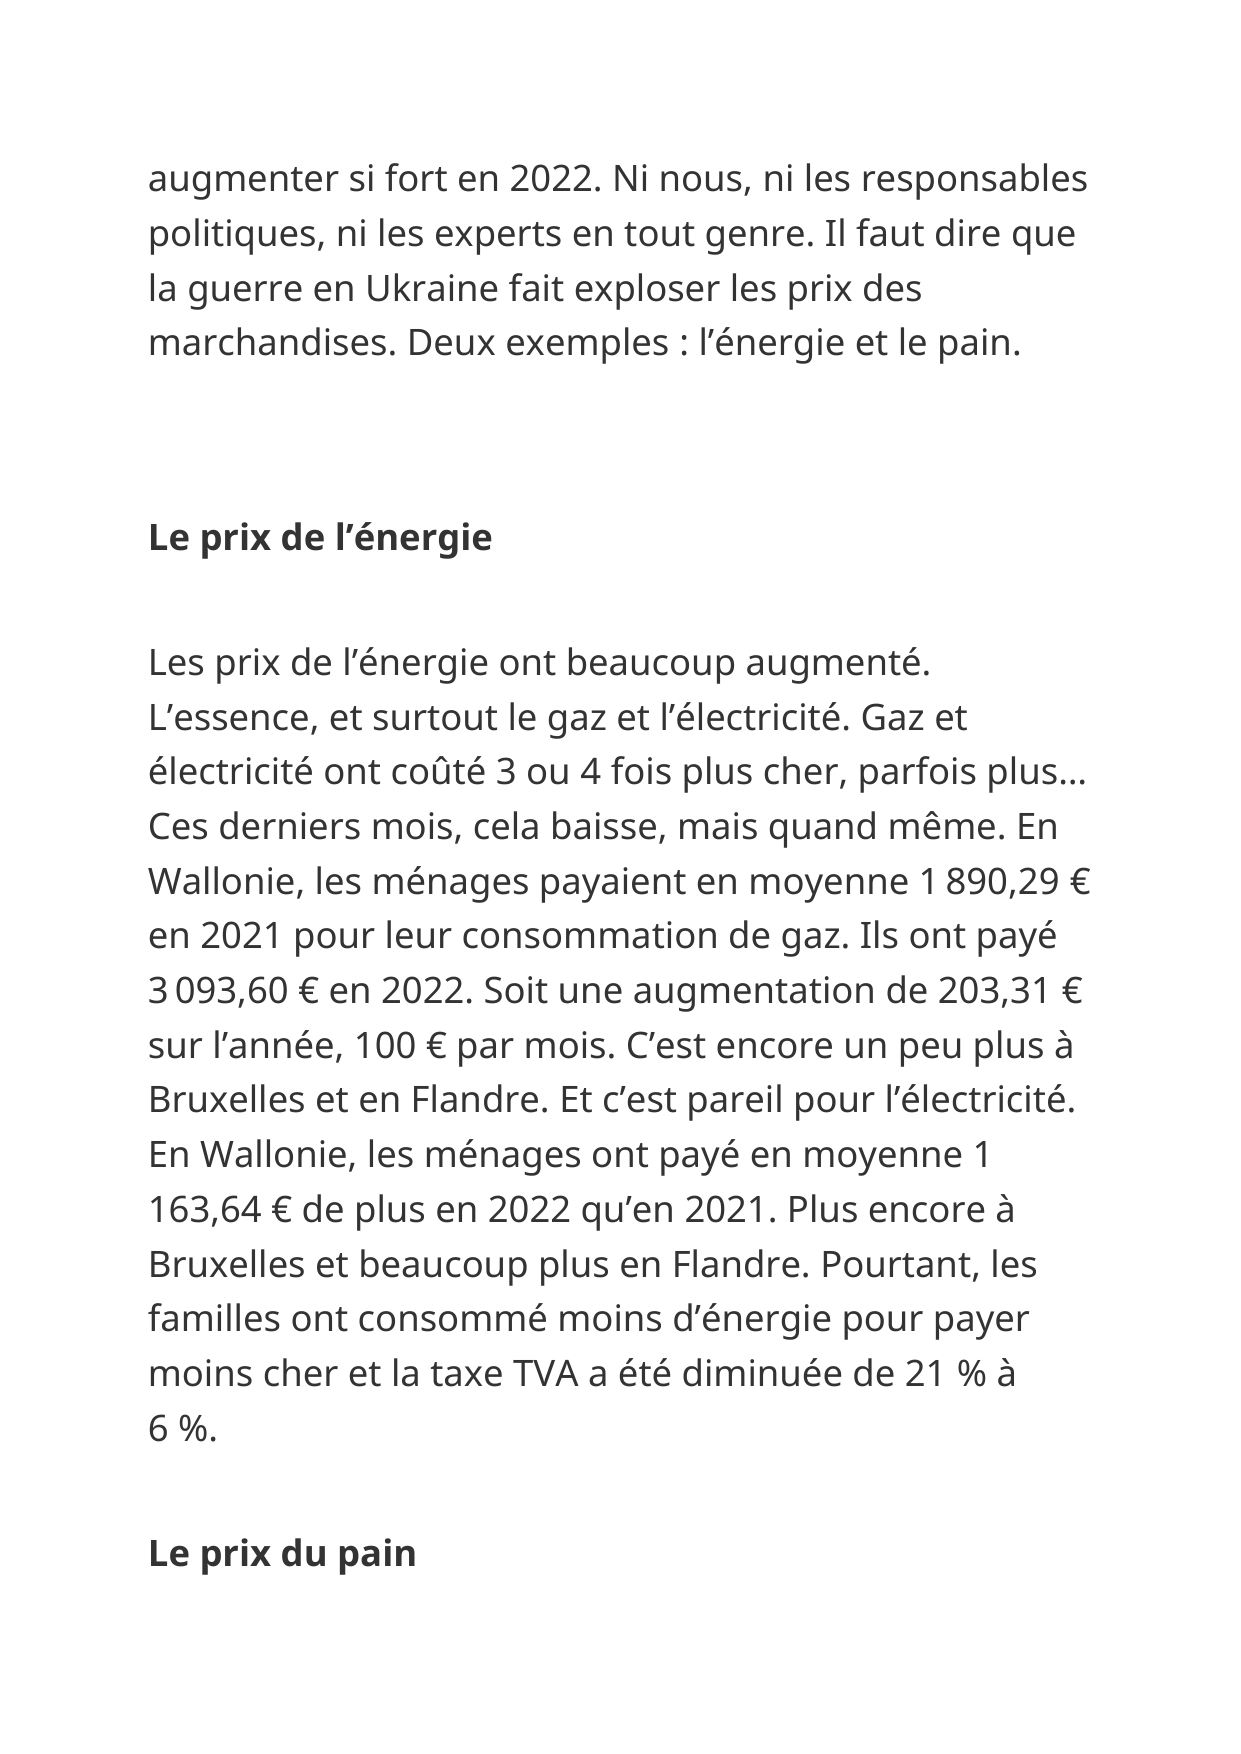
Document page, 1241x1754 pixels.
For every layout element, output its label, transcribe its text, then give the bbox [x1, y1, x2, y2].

text Le prix du pain [148, 1522, 1093, 1577]
text augmenter si fort en 2022. Ni nous, ni les responsables politiques, ni les experts en tout genre. Il faut dire que la guerre en Ukraine fait exploser les prix des marchandises. Deux exemples : l’énergie et le pain. [148, 148, 1093, 366]
text Les prix de l’énergie ont beaucoup augmenté. L’essence, et surtout le gaz et l’électricité. Gaz et électricité ont coûté 3 ou 4 fois plus cher, parfois plus… Ces derniers mois, cela baisse, mais quand même. En Wallonie, les ménages payaient en moyenne 1 890,29 € en 2021 pour leur consommation de gaz. Ils ont payé 3 093,60 € en 2022. Soit une augmentation de 203,31 € sur l’année, 100 € par mois. C’est encore un peu plus à Bruxelles et en Flandre. Et c’est pareil pour l’électricité. En Wallonie, les ménages ont payé en moyenne 1 163,64 € de plus en 2022 qu’en 2021. Plus encore à Bruxelles et beaucoup plus en Flandre. Pourtant, les familles ont consommé moins d’énergie pour payer moins cher et la taxe TVA a été diminuée de 21 % à 6 %. [148, 631, 1093, 1452]
text Le prix de l’énergie [148, 506, 1093, 561]
